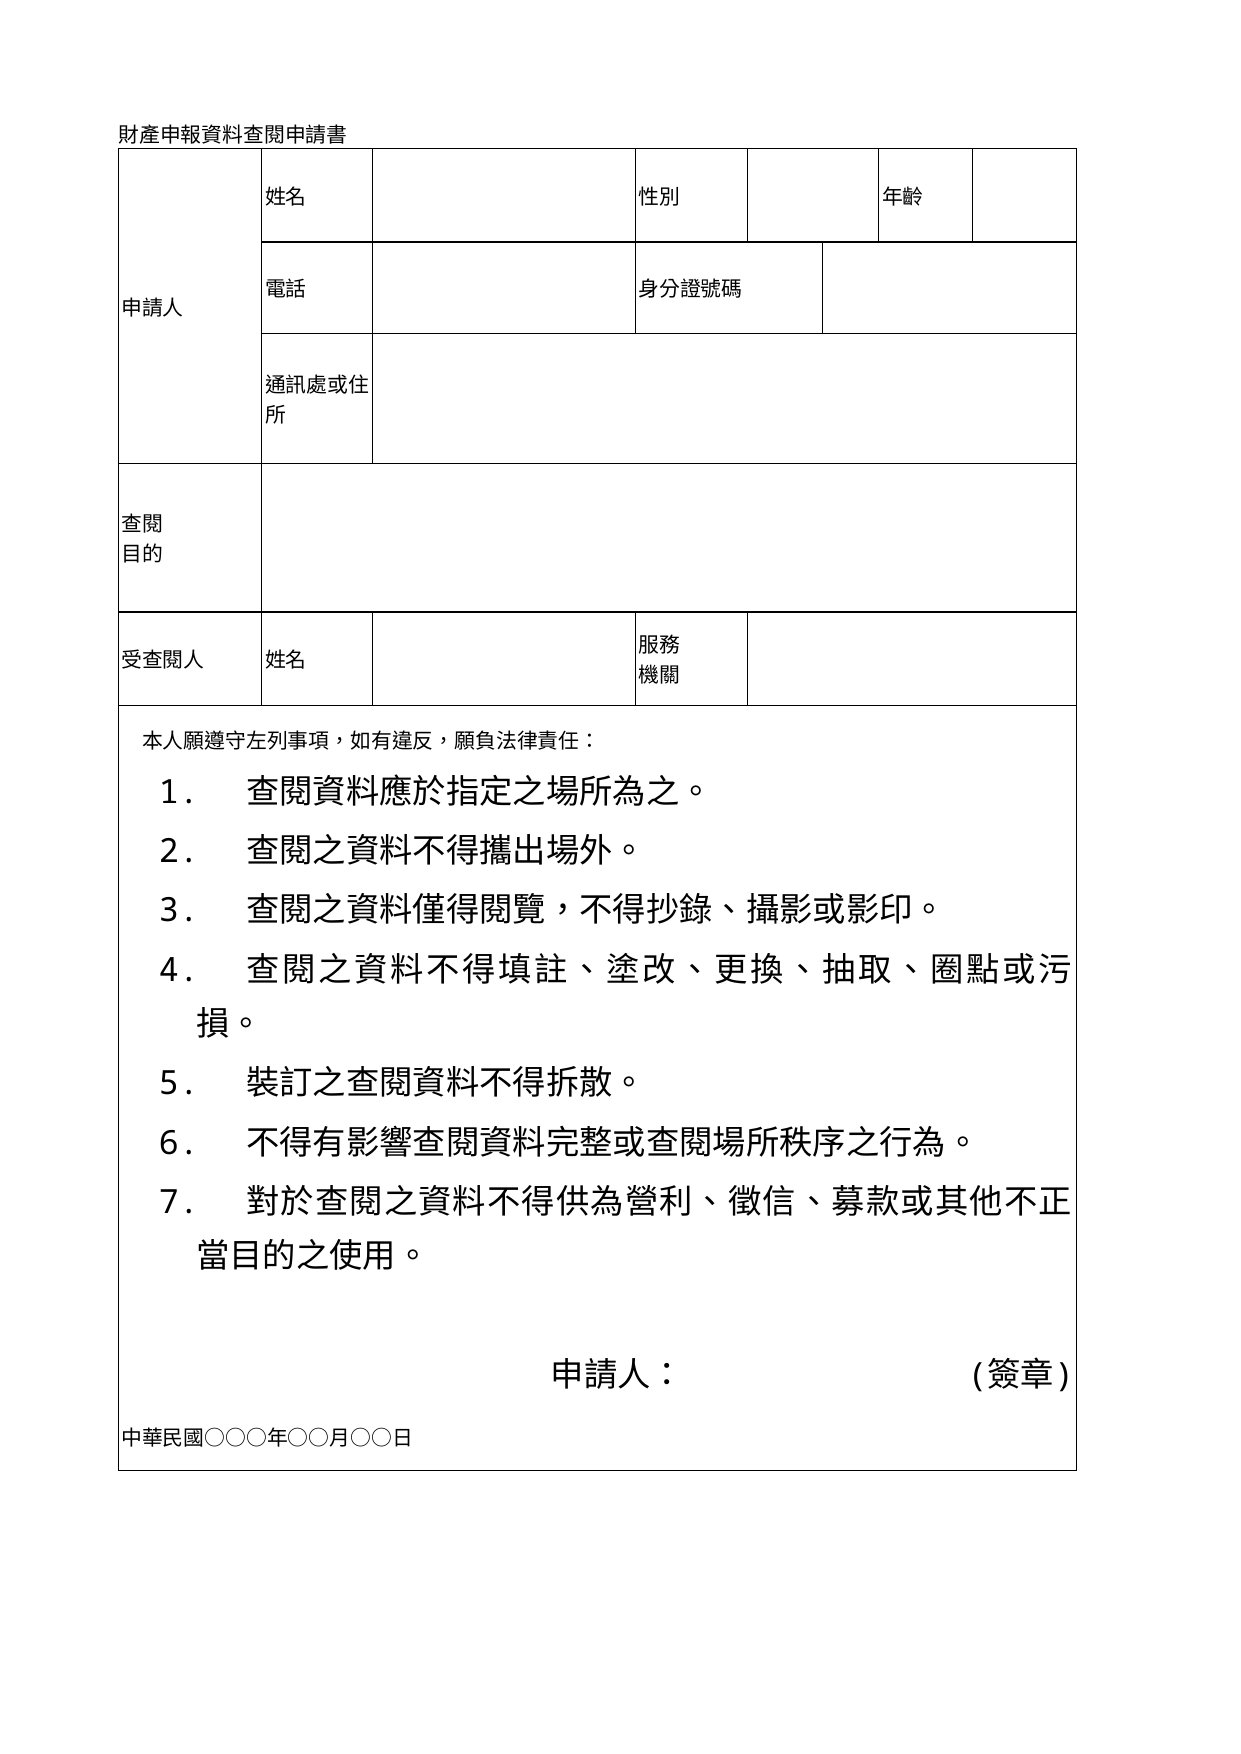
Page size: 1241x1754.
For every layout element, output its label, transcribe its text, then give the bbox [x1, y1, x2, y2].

table_cell 服務 機關 [636, 613, 747, 705]
table_cell [373, 613, 635, 705]
text 財產申報資料查閱申請書 [118, 118, 1122, 148]
table_cell [373, 334, 1076, 463]
table_header [748, 149, 878, 241]
table_header 姓名 [262, 149, 372, 241]
table_cell 身分證號碼 [636, 243, 822, 333]
table_cell 姓名 [262, 613, 372, 705]
table_header 申請人 [119, 149, 261, 463]
table_header [373, 149, 635, 241]
table_cell 本人願遵守左列事項，如有違反，願負法律責任： 查閱資料應於指定之場所為之。 查閱之資料不得攜出場外。 查閱之資料僅得閱覽，不得抄錄、攝影或影印。 查閱之資料不得填註、塗改、更換、抽取、圈點或污損。 裝訂之查閱資料不得拆散。 不得有影響查閱資料完整或查閱場所秩序之行為。 對於查閱之資料不得供為營利、徵信、募款或其他不正當目的之使用。 申請人： (簽章) 中華民國○○○年○○月○○日 [119, 706, 1076, 1470]
table_cell [373, 243, 635, 333]
table_cell 電話 [262, 243, 372, 333]
table_cell [262, 464, 1076, 611]
table_cell [748, 613, 1076, 705]
table_header 年齡 [879, 149, 972, 241]
table_cell [823, 243, 1076, 333]
table_cell 查閱 目的 [119, 464, 261, 611]
table_header 性別 [636, 149, 747, 241]
table_cell 通訊處或住所 [262, 334, 372, 463]
table_header [973, 149, 1076, 241]
table_cell 受查閱人 [119, 613, 261, 705]
